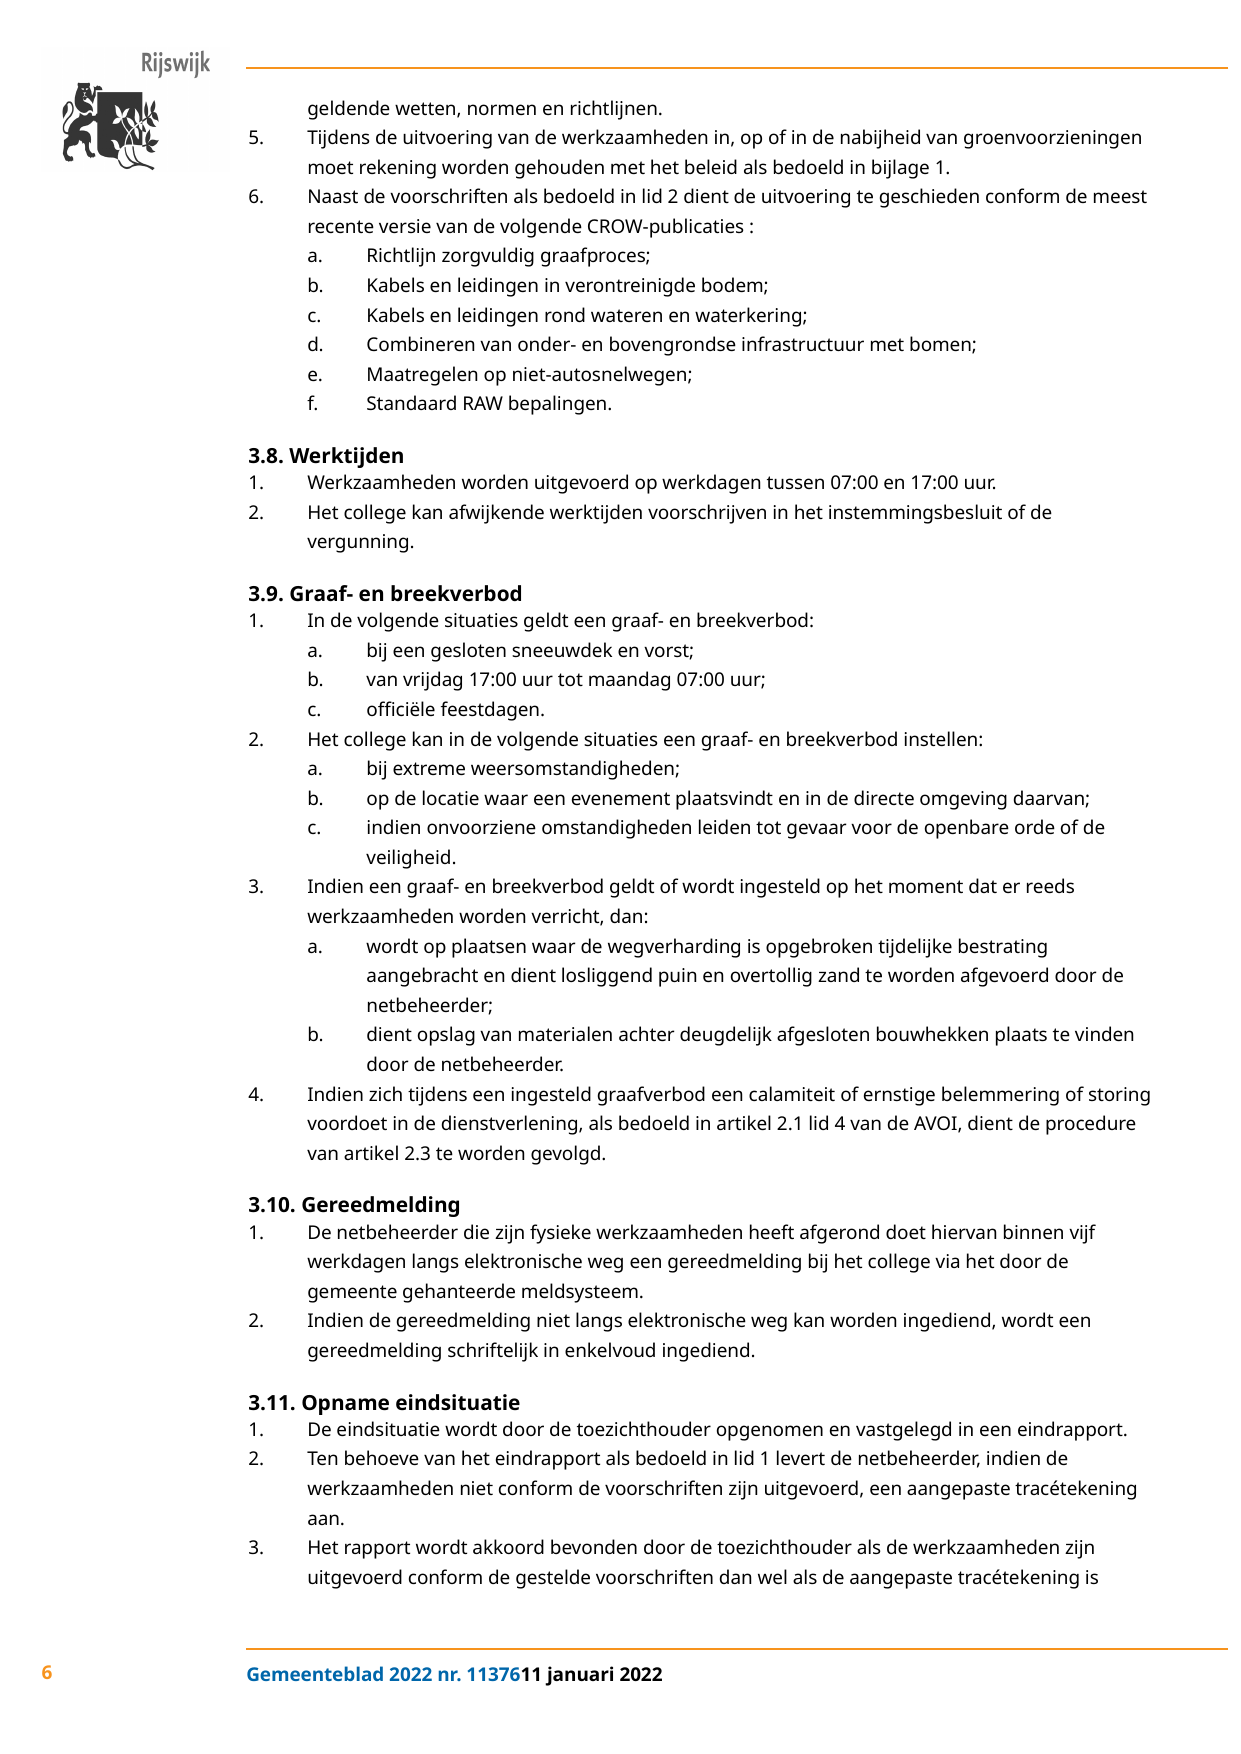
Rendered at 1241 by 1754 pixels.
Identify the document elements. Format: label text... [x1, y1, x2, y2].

list dient opslag van materialen achter deugdelijk afgesloten bouwhekken plaats te vinden door de netbeheerder. [307, 1022, 1152, 1077]
list officiële feestdagen. [307, 696, 1152, 722]
list Het college kan in de volgende situaties een graaf- en breekverbod instellen: [248, 726, 1152, 752]
list Indien een graaf- en breekverbod geldt of wordt ingesteld op het moment dat er reeds werkzaamheden worden verricht, dan: [248, 874, 1152, 929]
list Ten behoeve van het eindrapport als bedoeld in lid 1 levert de netbeheerder, indien de werkzaamheden niet conform de voorschriften zijn uitgevoerd, een aangepaste tracétekening aan. [248, 1446, 1152, 1531]
list bij een gesloten sneeuwdek en vorst; [307, 637, 1152, 663]
list Tijdens de uitvoering van de werkzaamheden in, op of in de nabijheid van groenvoorzieningen moet rekening worden gehouden met het beleid als bedoeld in bijlage 1. [248, 124, 1152, 180]
list Werkzaamheden worden uitgevoerd op werkdagen tussen 07:00 en 17:00 uur. [248, 469, 1152, 495]
list van vrijdag 17:00 uur tot maandag 07:00 uur; [307, 667, 1152, 692]
list bij extreme weersomstandigheden; [307, 755, 1152, 781]
list Indien zich tijdens een ingesteld graafverbod een calamiteit of ernstige belemmering of storing voordoet in de dienstverlening, als bedoeld in artikel 2.1 lid 4 van de AVOI, dient de procedure van artikel 2.3 te worden gevolgd. [248, 1081, 1152, 1166]
list Kabels en leidingen rond wateren en waterkering; [307, 302, 1152, 328]
list De netbeheerder die zijn fysieke werkzaamheden heeft afgerond doet hiervan binnen vijf werkdagen langs elektronische weg een gereedmelding bij het college via het door de gemeente gehanteerde meldsysteem. [248, 1219, 1152, 1304]
text 3.8. Werktijden [248, 441, 1152, 469]
text 3.10. Gereedmelding [248, 1190, 1152, 1219]
text 3.9. Graaf- en breekverbod [248, 579, 1152, 607]
list wordt op plaatsen waar de wegverharding is opgebroken tijdelijke bestrating aangebracht en dient losliggend puin en overtollig zand te worden afgevoerd door de netbeheerder; [307, 933, 1152, 1018]
list Maatregelen op niet-autosnelwegen; [307, 361, 1152, 387]
list Het college kan afwijkende werktijden voorschrijven in het instemmingsbesluit of de vergunning. [248, 499, 1152, 554]
list geldende wetten, normen en richtlijnen. [248, 95, 1152, 121]
list Naast de voorschriften als bedoeld in lid 2 dient de uitvoering te geschieden conform de meest recente versie van de volgende CROW-publicaties : [248, 183, 1152, 239]
list Het rapport wordt akkoord bevonden door de toezichthouder als de werkzaamheden zijn uitgevoerd conform de gestelde voorschriften dan wel als de aangepaste tracétekening is [248, 1534, 1152, 1590]
text 3.11. Opname eindsituatie [248, 1388, 1152, 1416]
list Richtlijn zorgvuldig graafproces; [307, 243, 1152, 268]
list Combineren van onder- en bovengrondse infrastructuur met bomen; [307, 331, 1152, 357]
list Kabels en leidingen in verontreinigde bodem; [307, 272, 1152, 298]
list indien onvoorziene omstandigheden leiden tot gevaar voor de openbare orde of de veiligheid. [307, 814, 1152, 870]
list op de locatie waar een evenement plaatsvindt en in de directe omgeving daarvan; [307, 785, 1152, 811]
picture [41, 47, 231, 172]
list In de volgende situaties geldt een graaf- en breekverbod: [248, 607, 1152, 633]
list Standaard RAW bepalingen. [307, 391, 1152, 416]
list De eindsituatie wordt door de toezichthouder opgenomen en vastgelegd in een eindrapport. [248, 1416, 1152, 1442]
list Indien de gereedmelding niet langs elektronische weg kan worden ingediend, wordt een gereedmelding schriftelijk in enkelvoud ingediend. [248, 1308, 1152, 1363]
